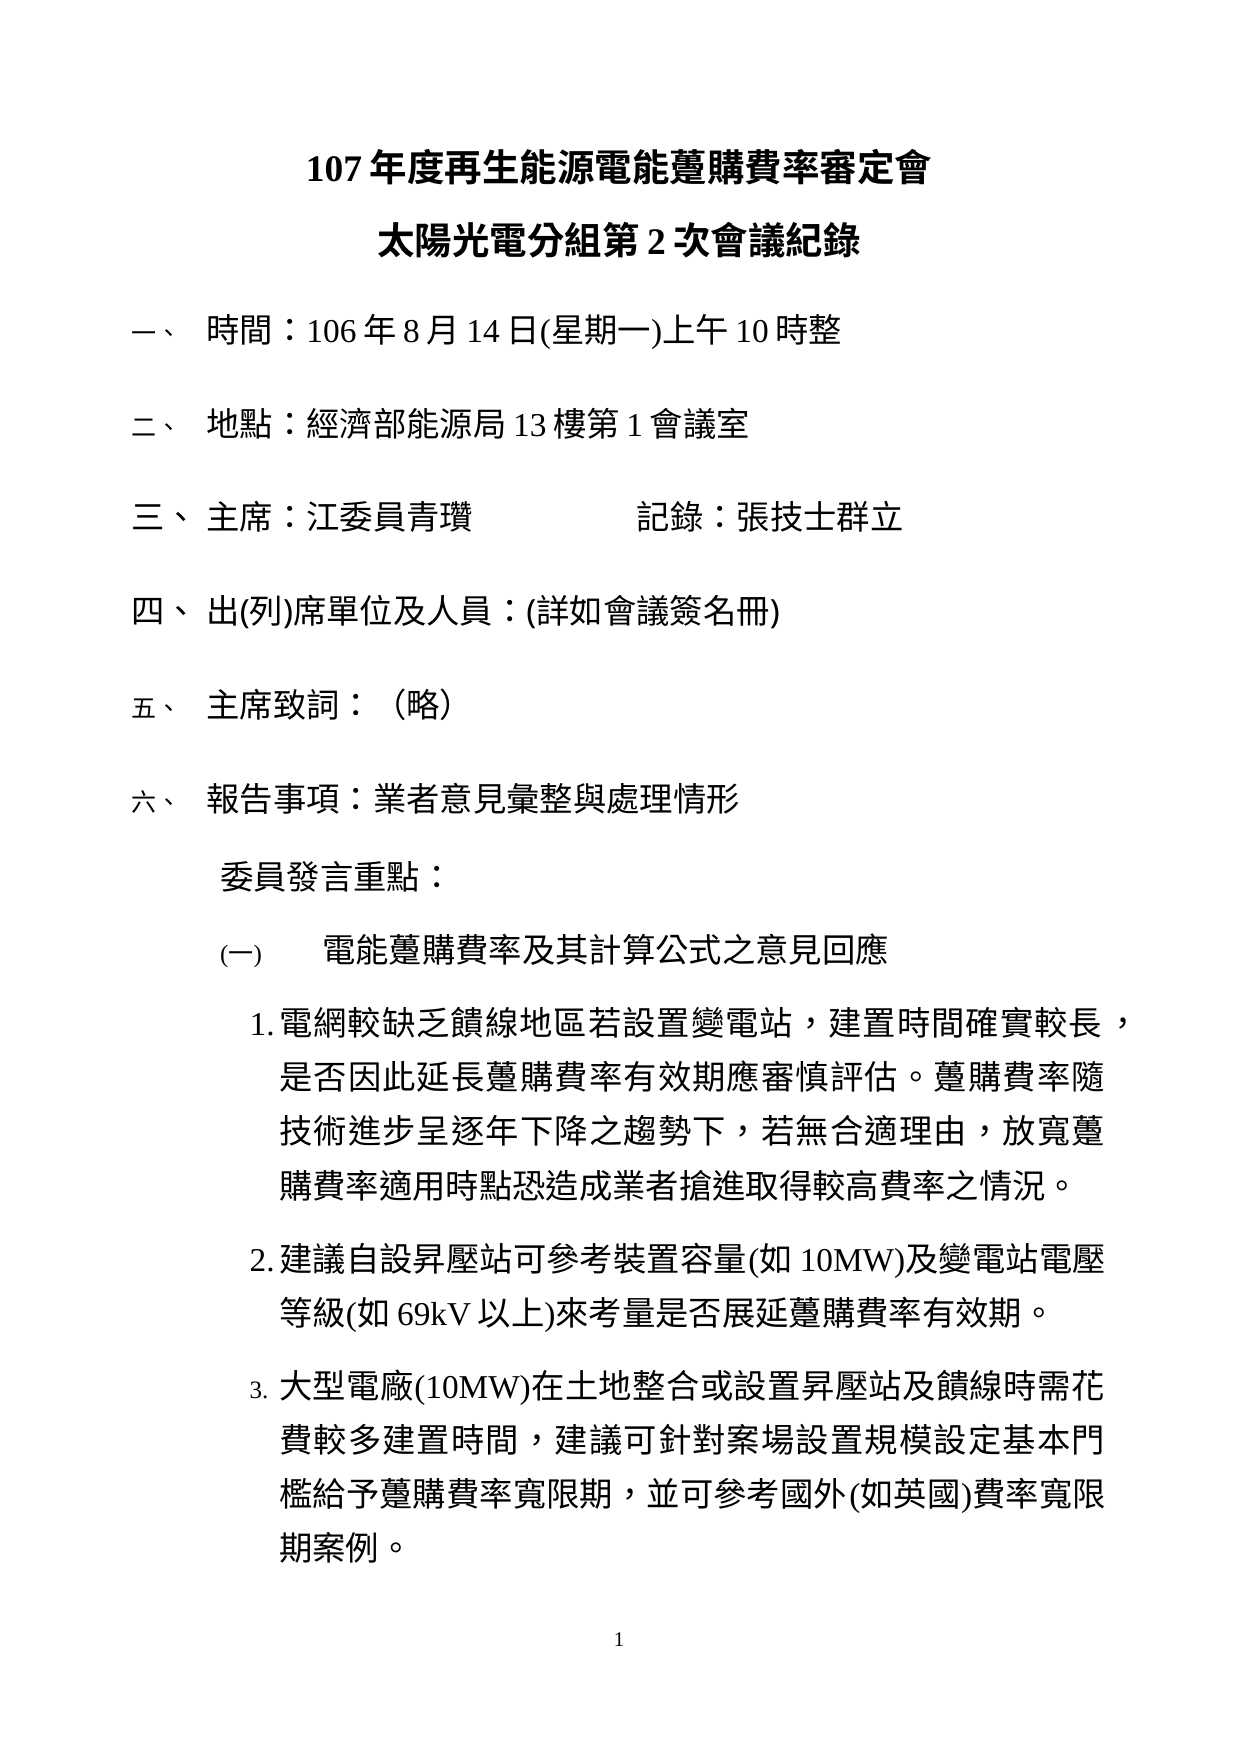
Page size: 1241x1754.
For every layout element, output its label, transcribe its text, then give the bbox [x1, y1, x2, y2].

list 出(列)席單位及人員：(詳如會議簽名冊) [131, 565, 1106, 640]
list 建議自設昇壓站可參考裝置容量(如10MW)及變電站電壓等級(如69kV以上)來考量是否展延躉購費率有效期。 [249, 1228, 1106, 1336]
list 主席：江委員青瓚 記錄：張技士群立 [131, 471, 1106, 546]
list 主席致詞：（略） [131, 659, 1106, 734]
list 電網較缺乏饋線地區若設置變電站，建置時間確實較長，是否因此延長躉購費率有效期應審慎評估。躉購費率隨技術進步呈逐年下降之趨勢下，若無合適理由，放寬躉購費率適用時點恐造成業者搶進取得較高費率之情況。 [249, 992, 1106, 1209]
list 報告事項：業者意見彙整與處理情形 [131, 753, 1106, 828]
text 太陽光電分組第2次會議紀錄 [131, 211, 1106, 265]
text 107年度再生能源電能躉購費率審定會 [131, 138, 1106, 192]
text 委員發言重點： [220, 846, 1106, 901]
list 電能躉購費率及其計算公式之意見回應 [220, 919, 1106, 973]
list 大型電廠(10MW)在土地整合或設置昇壓站及饋線時需花費較多建置時間，建議可針對案場設置規模設定基本門檻給予躉購費率寬限期，並可參考國外(如英國)費率寬限期案例。 [249, 1355, 1106, 1571]
list 時間：106年8月14日(星期一)上午10時整 [131, 284, 1106, 359]
list 地點：經濟部能源局13樓第1會議室 [131, 378, 1106, 453]
